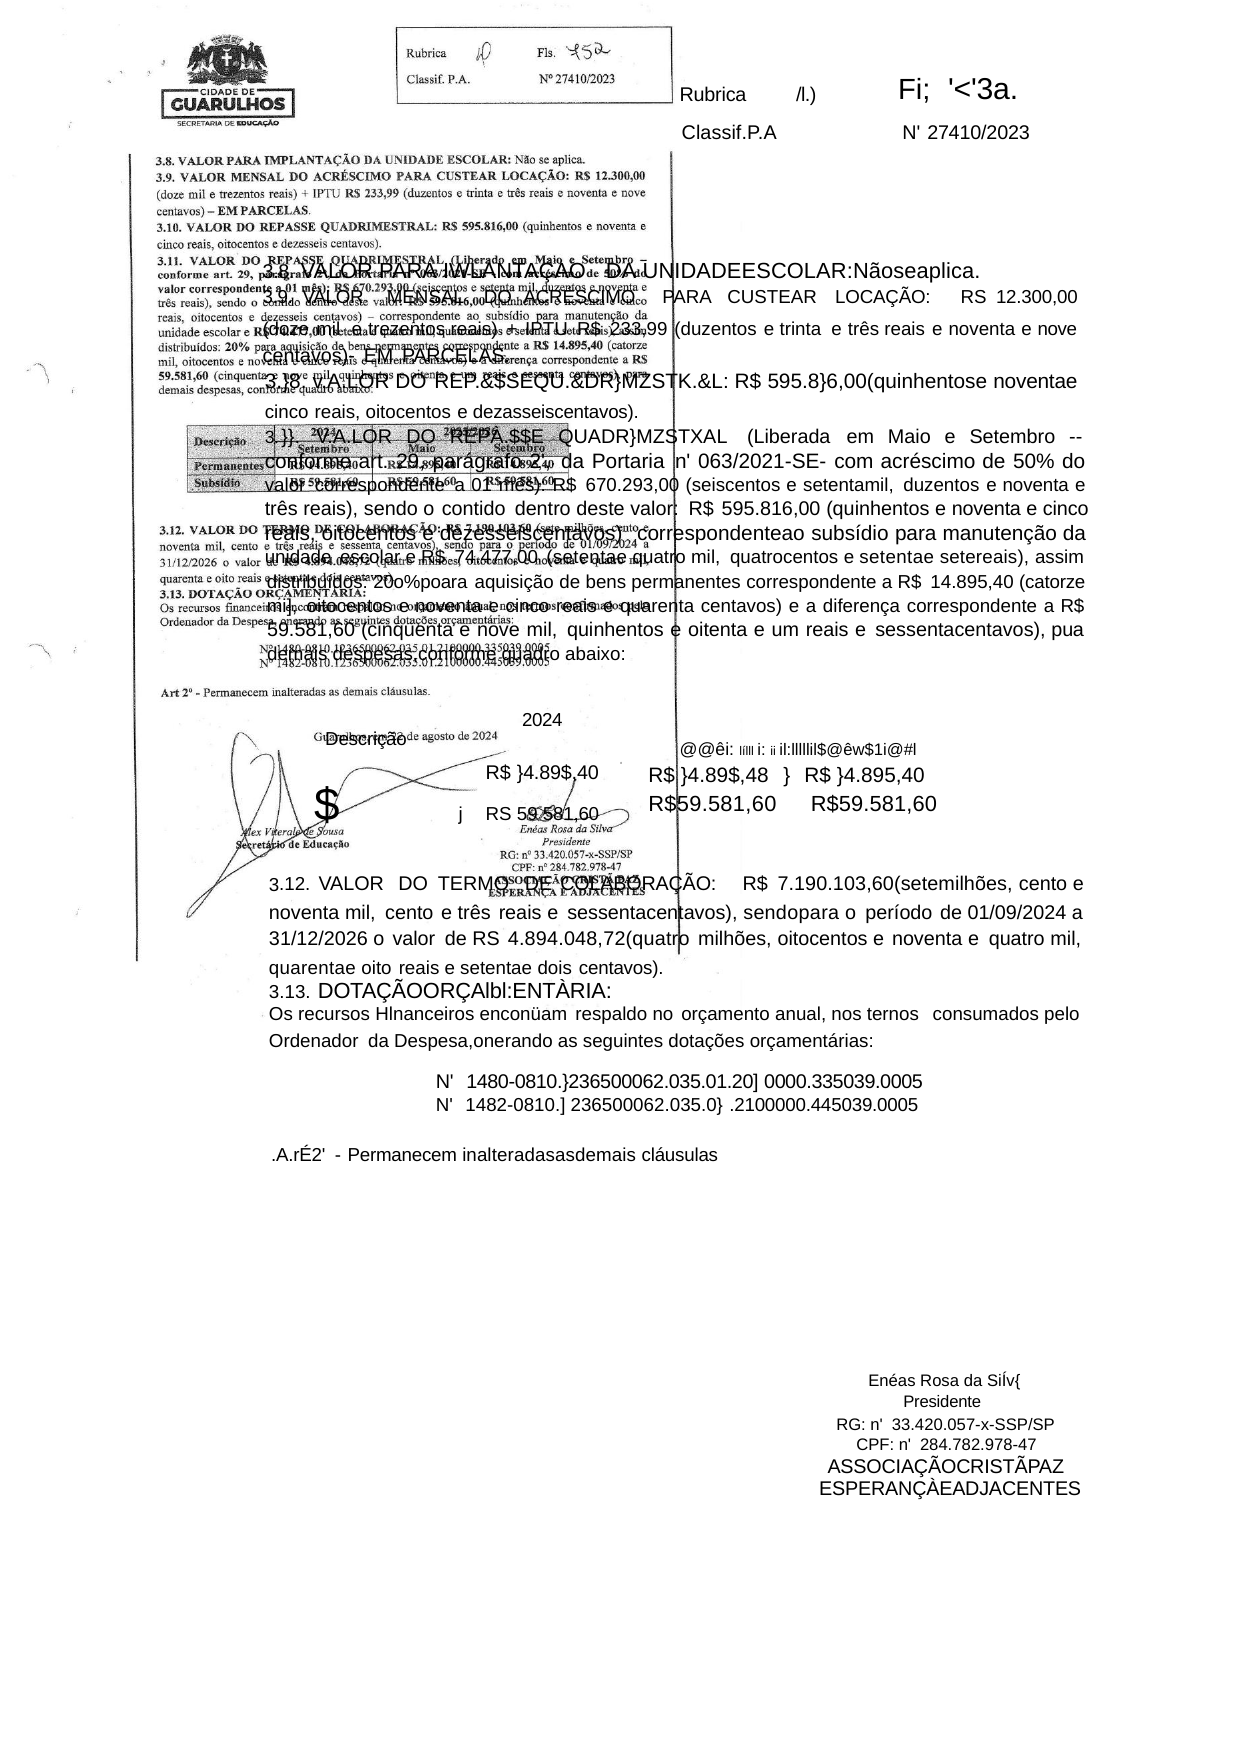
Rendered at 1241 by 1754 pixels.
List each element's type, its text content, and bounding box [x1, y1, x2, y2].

text R$59.581,60 R$59.581,60 [648, 792, 962, 817]
text N' 1480-0810.}236500062.035.01.20] 0000.335039.0005 [436, 1071, 948, 1093]
text .12. VALOR DO TERMO DE COLABORAÇÃO: R$ 7.190.103,60(setemilhões, cento e [279, 873, 1108, 895]
text $ [314, 779, 365, 831]
text demais despesas,conforme quadro abaixo: [267, 643, 651, 664]
text 3.13. DOTAÇÃOORÇAlbl:ENTÀRIA: [269, 979, 638, 1003]
text distribuídos: 20o%poara aquisição de bens permanentes correspondente a R$ 14.895,40 (catorze [267, 572, 1109, 593]
text cinco reais, oitocentos e dezasseiscentavos). [264, 402, 1109, 422]
text Rubrica [679, 84, 772, 106]
text Ordenador da Despesa,onerando as seguintes dotações orçamentárias: [269, 1031, 898, 1052]
text Enéas Rosa da SiÍv{ [868, 1372, 1110, 1391]
text Classif.P.A [681, 121, 804, 143]
text /l.) [796, 84, 843, 106]
text três reais), sendo o contido dentro deste valor: R$ 595.816,00 (quinhentos e noventa e cinco [264, 498, 1109, 520]
text R$ }4.89$,48 } R$ }4.895,40 [648, 764, 962, 787]
text 3 [269, 874, 279, 895]
text .}}. V.A.LOR DO REPÀ.$$E QUADR}MZSTXAL (Liberada em Maio e Setembro -- [274, 426, 1109, 448]
text .}8. v.A.LOR DO REP.&$SEQU.&DR}MZSTK.&L: R$ 595.8}6,00(quinhentose noventae [276, 370, 1103, 394]
text Presidente [903, 1393, 1110, 1411]
text Os recursos Hlnanceiros enconüam respaldo no orçamento anual, nos ternos consumados pelo [269, 1004, 1099, 1025]
text Fi; '<'3a. [898, 72, 1043, 106]
text Descrição [325, 729, 433, 750]
text mi], oitocentos e noventa e cinco reais e quarenta centavos) e a diferença correspondente a R$ [267, 595, 1109, 616]
text 2024 [522, 709, 588, 731]
text .A.rÉ2' - Permanecem inalteradasasdemais cláusulas [271, 1145, 738, 1166]
text quarentae oito reais e setentae dois centavos). [269, 957, 1108, 978]
text .9. VALOR MENSAL DO ACRÉSCIMO PARA CUSTEAR LOCAÇÃO: [272, 287, 957, 308]
text 3 [264, 428, 299, 447]
text 3 [262, 287, 272, 308]
text (doze mil e trezentos reais) + IPTU R$ 233,99 (duzentos e trinta e três reais e noventa e nove [262, 318, 1098, 339]
text ESPERANÇÀEADJACENTES [819, 1478, 1110, 1499]
text N' 1482-0810.] 236500062.035.0} .2100000.445039.0005 [436, 1095, 948, 1116]
text RG: n' 33.420.057-x-SSP/SP [836, 1416, 1110, 1434]
text j [458, 804, 487, 825]
text centavos)- EM PARCELAS. [262, 344, 1098, 366]
text 59.581,60 (cinquenta e nove mil, quinhentos e oitenta e um reais e sessentacentavos), pua [267, 619, 1108, 641]
text conforme art. 29, parágrafo 2', da Portaria n' 063/2021-SE- com acréscimo de 50% do [264, 449, 1109, 473]
picture [0, 0, 1241, 1754]
text unidade escolar e R$ 74.477,00 (setentae quatro mil, quatrocentos e setentae setereais), assim [264, 547, 1109, 568]
text ASSOCIAÇÃOCRISTÃPAZ [827, 1456, 1110, 1478]
text noventa mil, cento e três reais e sessentacentavos), sendopara o período de 01/09/2024 a [269, 902, 1108, 924]
text valor correspondente a 01 mês): R$ 670.293,00 (seiscentos e setentamil, duzentos e noventa e [264, 475, 1109, 496]
text @@êi: lílll i: ii il:lllllil$@êw$1i@#l [679, 740, 941, 760]
text 3 [264, 370, 276, 394]
text CPF: n' 284.782.978-47 [856, 1436, 1110, 1454]
text 1/12/2026 o valor de RS 4.894.048,72(quatro milhões, oitocentos e noventa e quatro mil, [305, 927, 1108, 949]
text N' 27410/2023 [902, 121, 1055, 143]
text reais, oitocentos e dezesseiscentavos) correspondenteao subsídio para manutenção da [264, 522, 1109, 545]
text 3.8. VALOR PARA IWLANTAÇAO DA UNIDADEESCOLAR:Nãoseaplica. [262, 259, 1008, 283]
text R$ }4.89$,40 [485, 762, 625, 784]
text RS 12.300,00 [960, 287, 1102, 308]
text 3 [269, 927, 305, 949]
text RS 59 581,60 [487, 804, 625, 825]
